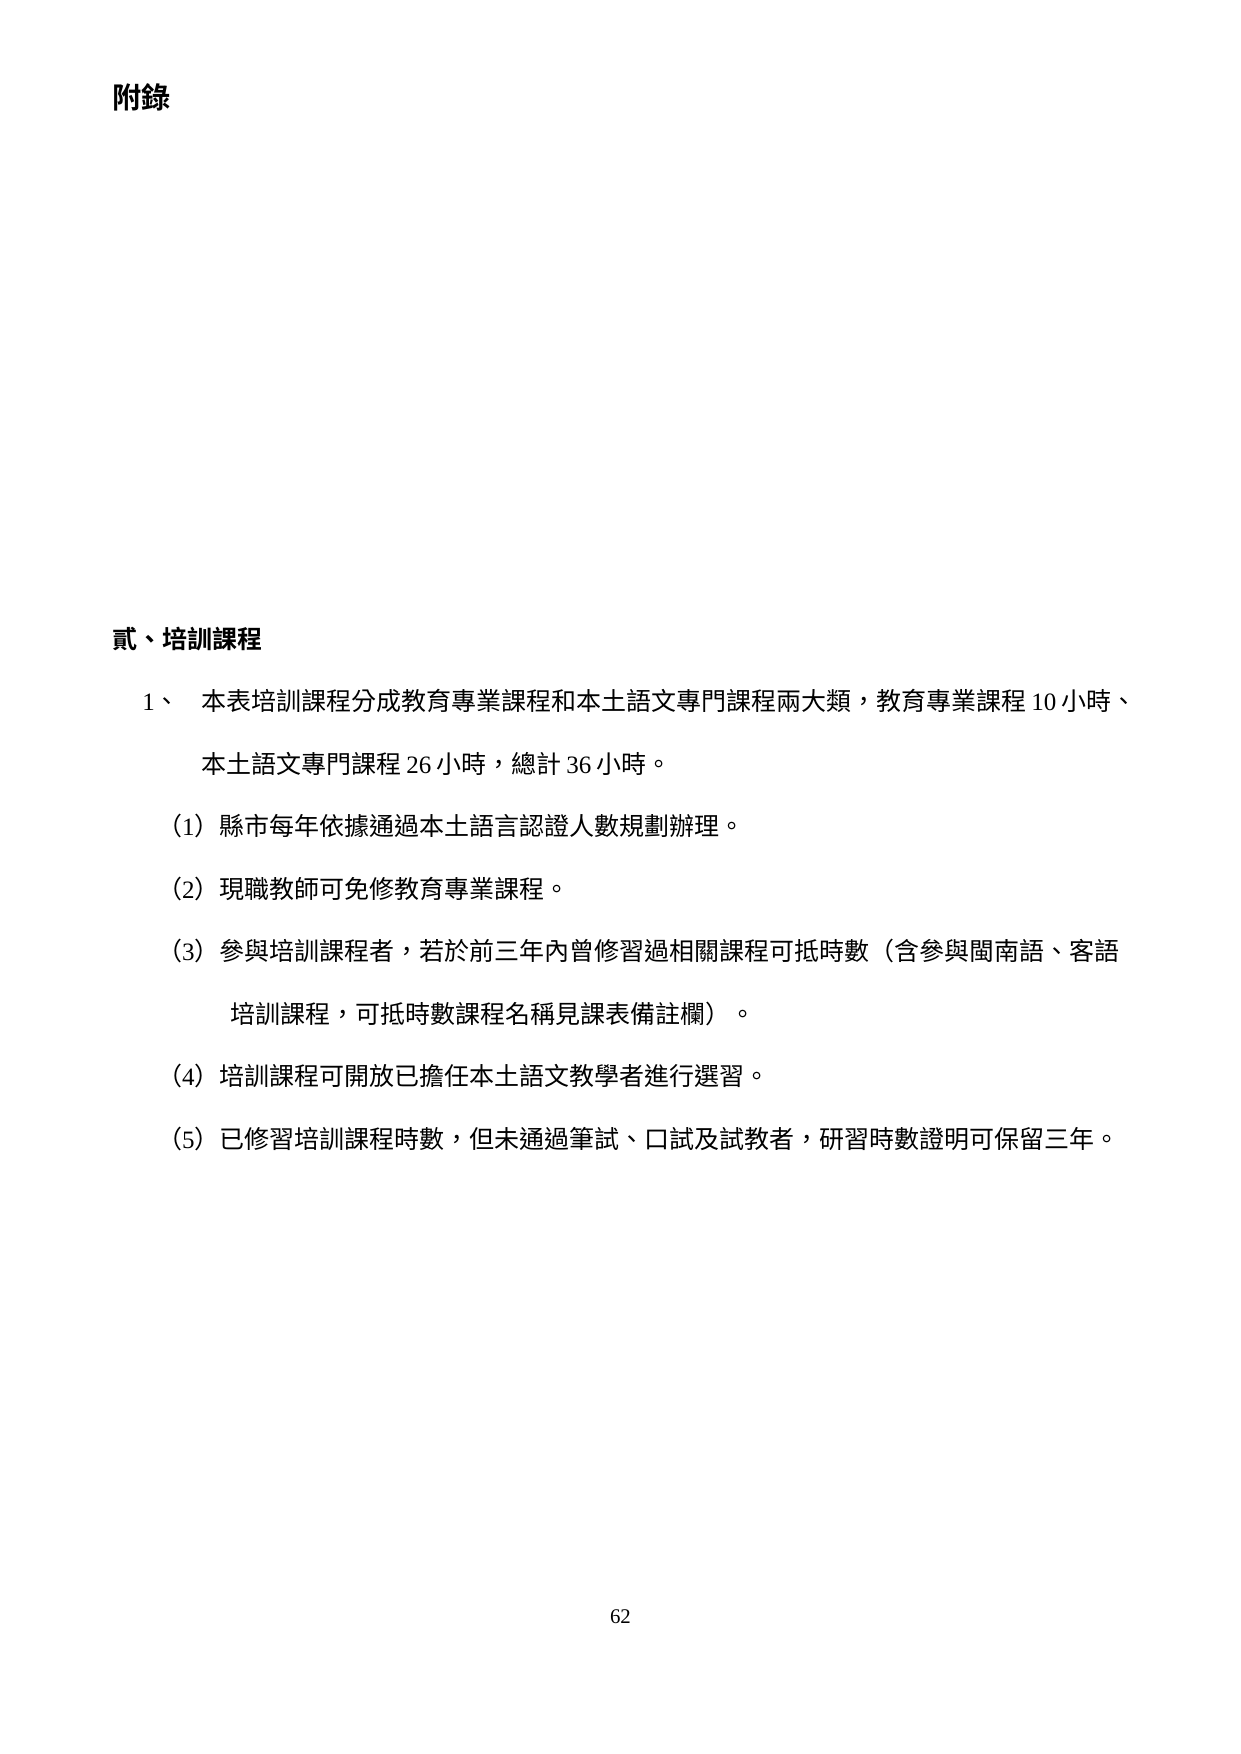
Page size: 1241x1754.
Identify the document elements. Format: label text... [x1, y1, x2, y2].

list 已修習培訓課程時數，但未通過筆試、口試及試教者，研習時數證明可保留三年。 [157, 1096, 1128, 1158]
list 參與培訓課程者，若於前三年內曾修習過相關課程可抵時數（含參與閩南語、客語培訓課程，可抵時數課程名稱見課表備註欄）。 [157, 908, 1128, 1033]
list 培訓課程可開放已擔任本土語文教學者進行選習。 [157, 1033, 1128, 1096]
list 本表培訓課程分成教育專業課程和本土語文專門課程兩大類，教育專業課程10小時、本土語文專門課程26小時，總計36小時。 [142, 658, 1128, 783]
list 培訓課程 [112, 596, 1128, 658]
list 現職教師可免修教育專業課程。 [157, 846, 1128, 908]
list 縣市每年依據通過本土語言認證人數規劃辦理。 [157, 783, 1128, 846]
